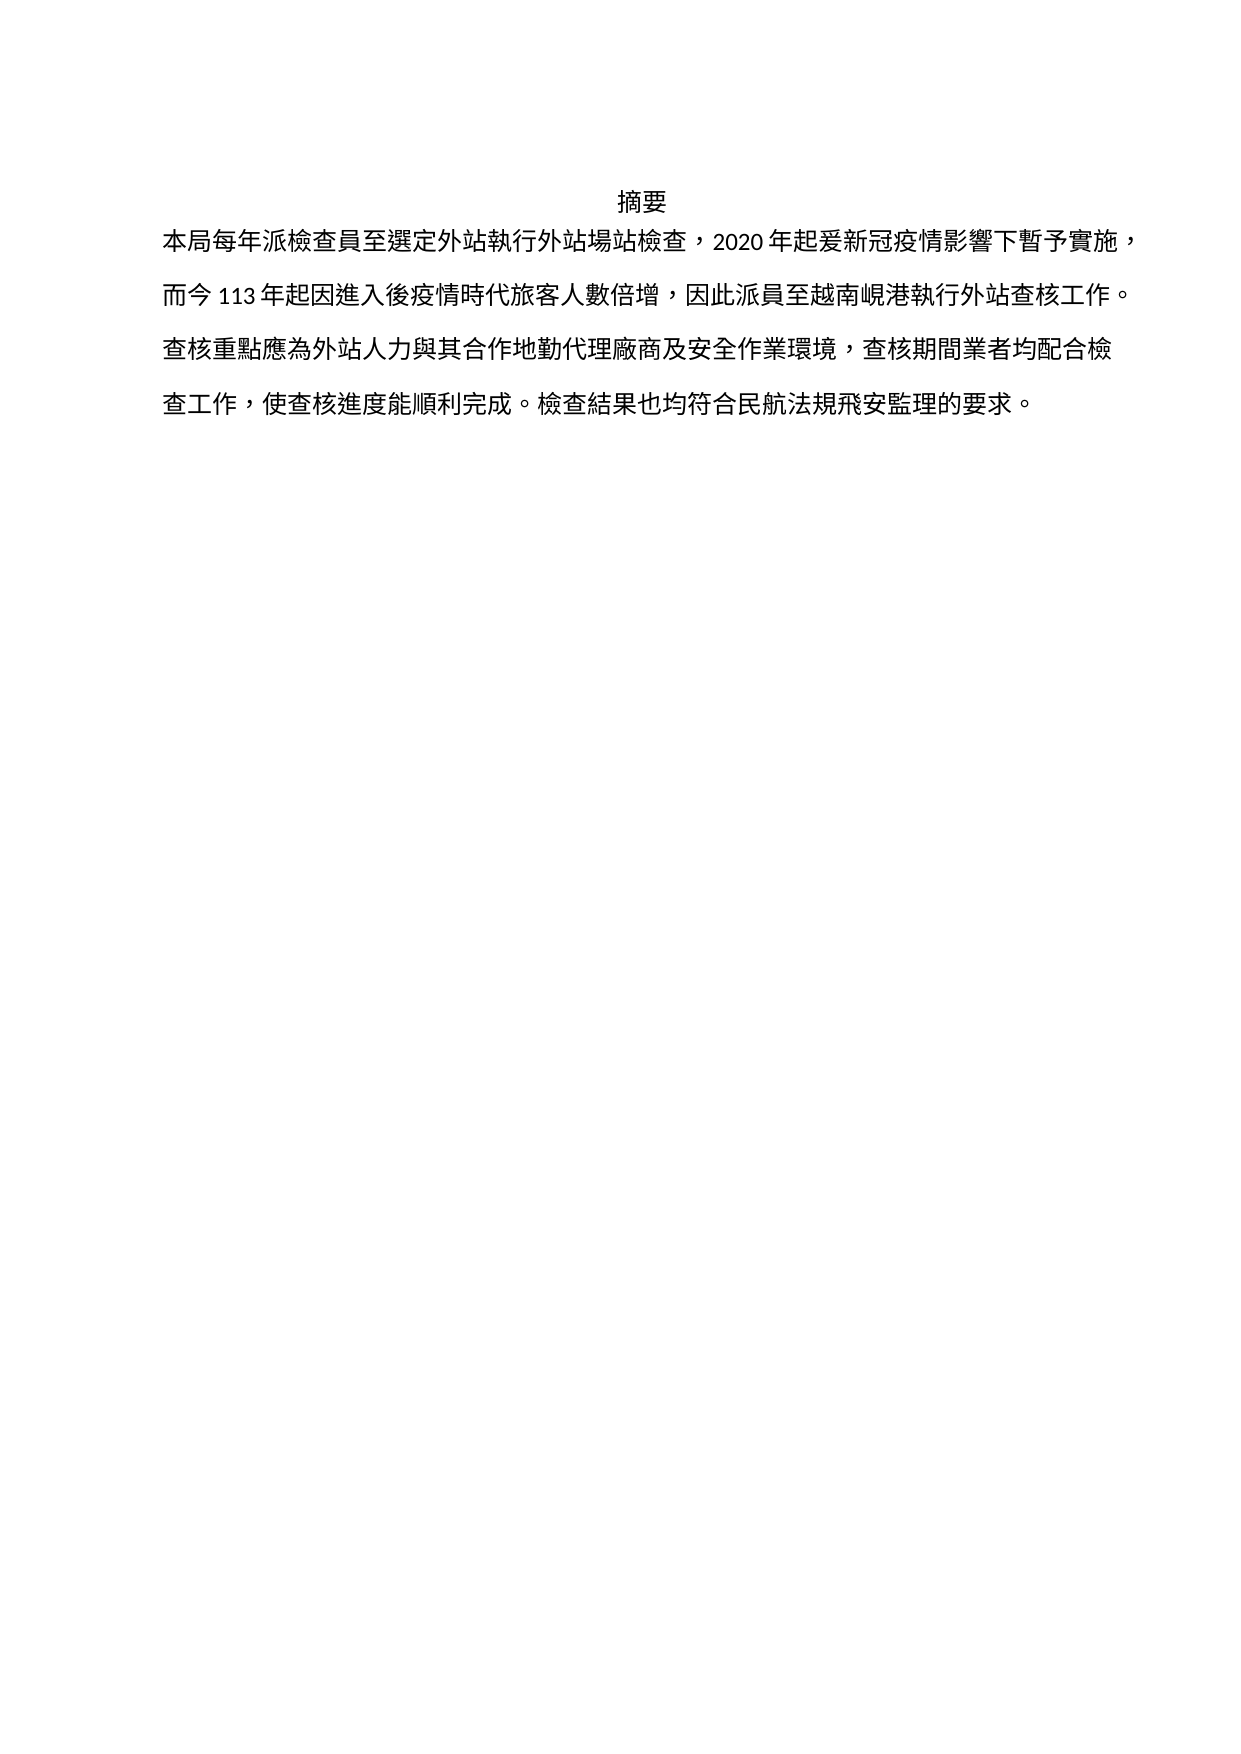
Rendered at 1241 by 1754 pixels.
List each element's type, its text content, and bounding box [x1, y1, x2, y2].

text 本局每年派檢查員至選定外站執行外站場站檢查，2020年起爰新冠疫情影響下暫予實施，而今113年起因進入後疫情時代旅客人數倍增，因此派員至越南峴港執行外站查核工作。查核重點應為外站人力與其合作地勤代理廠商及安全作業環境，查核期間業者均配合檢查工作，使查核進度能順利完成。檢查結果也均符合民航法規飛安監理的要求。 [162, 221, 1122, 421]
text 摘要 [162, 159, 1122, 221]
